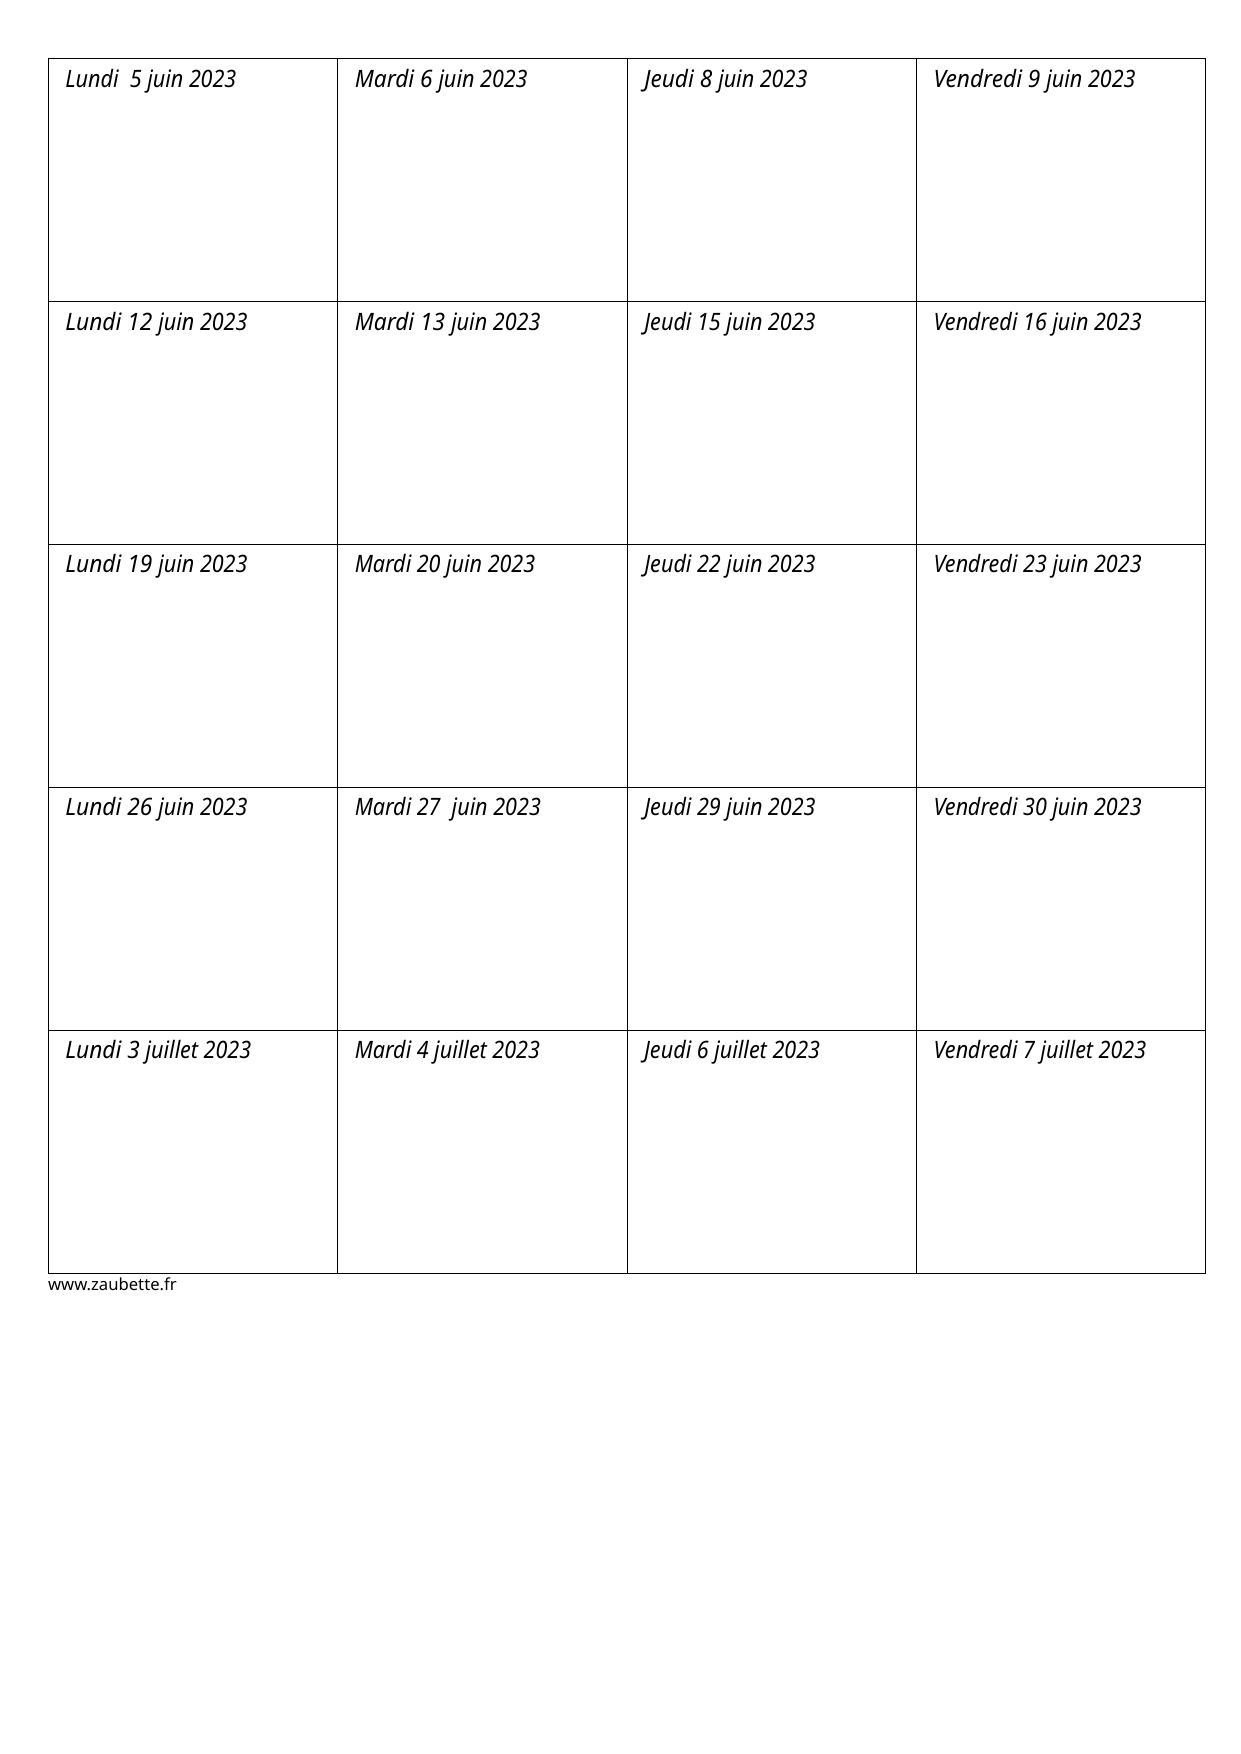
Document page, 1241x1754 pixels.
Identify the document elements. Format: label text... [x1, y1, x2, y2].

table_cell Lundi 5 juin 2023 [49, 59, 337, 301]
table_cell Lundi 12 juin 2023 [49, 302, 337, 544]
table_cell Lundi 19 juin 2023 [49, 545, 337, 787]
table_cell Mardi 6 juin 2023 [338, 59, 627, 301]
table_cell Jeudi 6 juillet 2023 [628, 1031, 916, 1272]
table_cell Jeudi 22 juin 2023 [628, 545, 916, 787]
table_cell Lundi 3 juillet 2023 [49, 1031, 337, 1272]
table_cell Vendredi 30 juin 2023 [917, 788, 1205, 1029]
table_cell Vendredi 9 juin 2023 [917, 59, 1205, 301]
table_cell Vendredi 7 juillet 2023 [917, 1031, 1205, 1272]
table_cell Mardi 13 juin 2023 [338, 302, 627, 544]
text www.zaubette.fr [48, 1274, 1194, 1296]
table_cell Jeudi 29 juin 2023 [628, 788, 916, 1029]
table_cell Jeudi 8 juin 2023 [628, 59, 916, 301]
table_cell Mardi 4 juillet 2023 [338, 1031, 627, 1272]
table_cell Mardi 20 juin 2023 [338, 545, 627, 787]
table_cell Jeudi 15 juin 2023 [628, 302, 916, 544]
table_cell Lundi 26 juin 2023 [49, 788, 337, 1029]
table_cell Vendredi 16 juin 2023 [917, 302, 1205, 544]
table_cell Mardi 27 juin 2023 [338, 788, 627, 1029]
table_cell Vendredi 23 juin 2023 [917, 545, 1205, 787]
